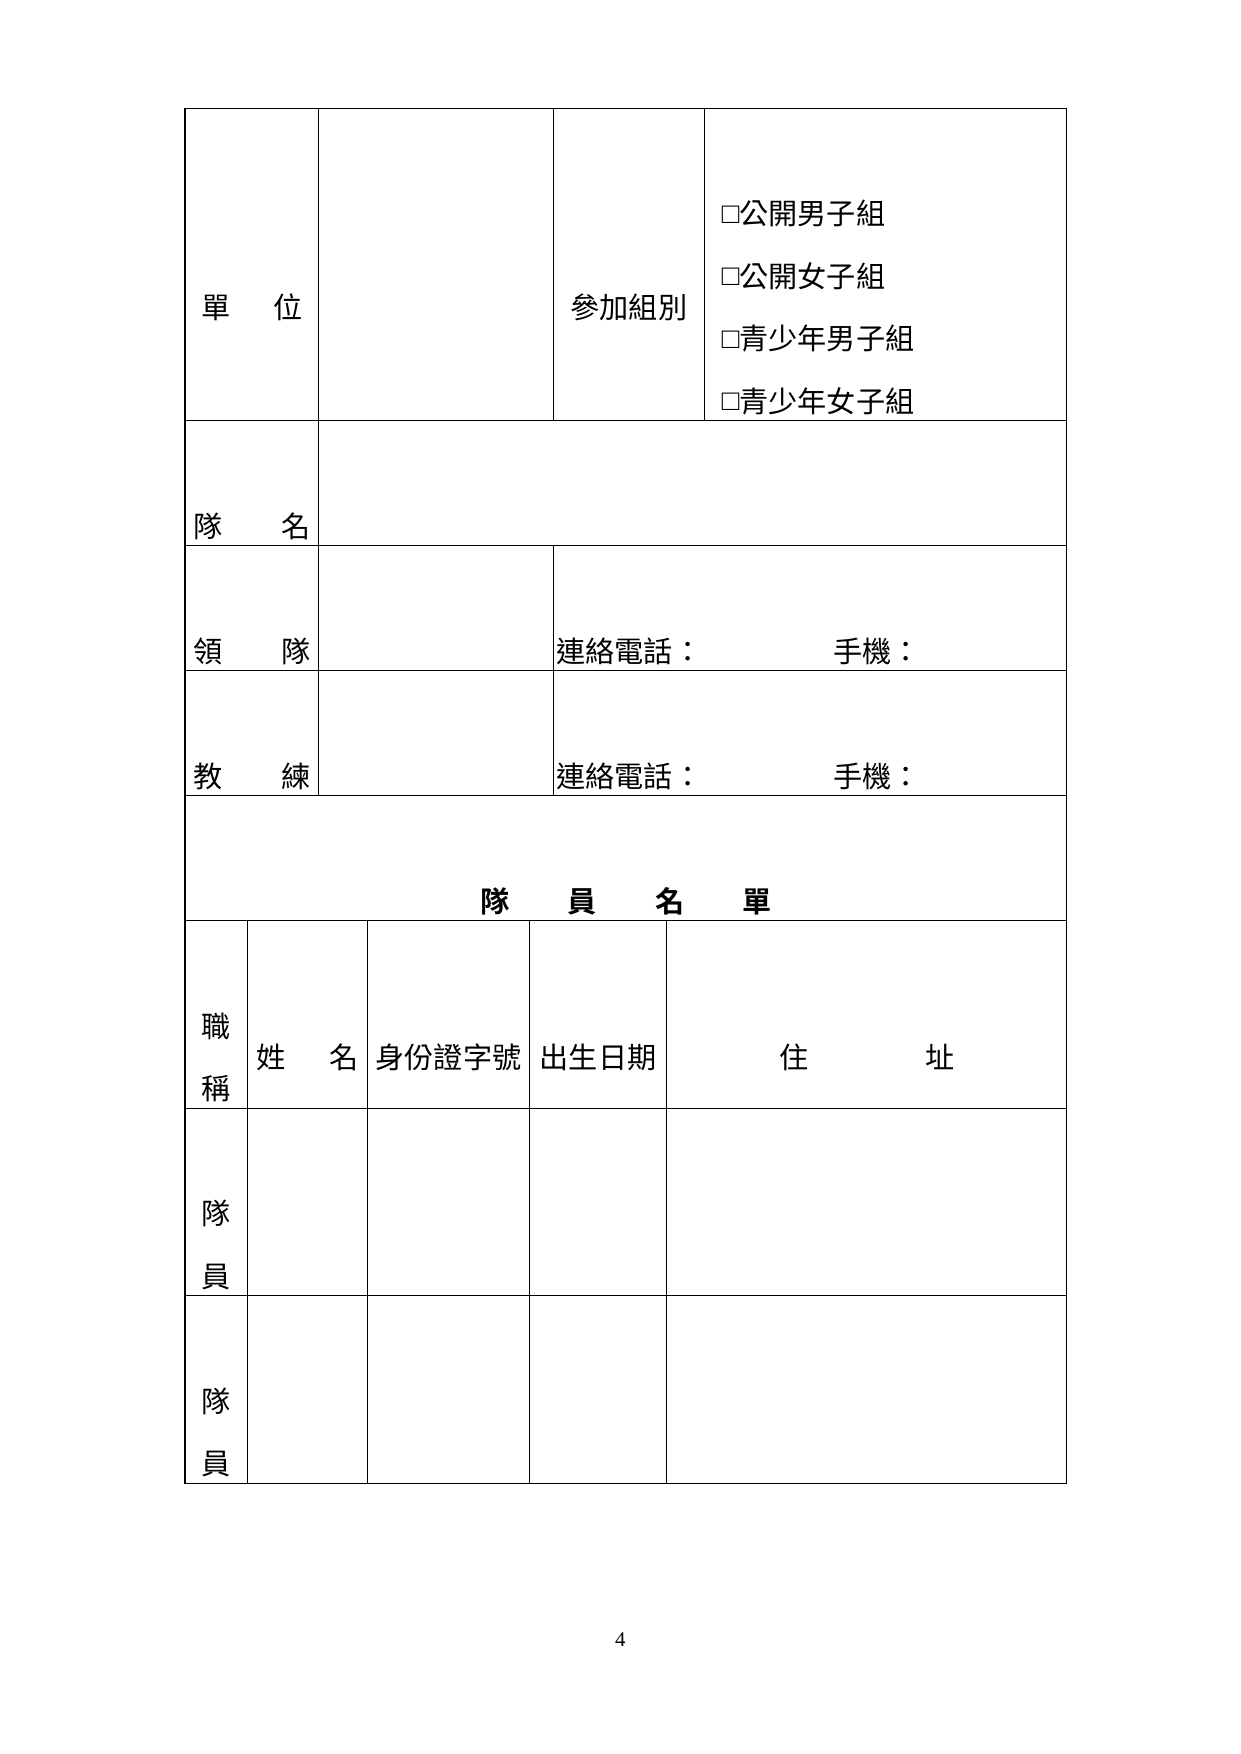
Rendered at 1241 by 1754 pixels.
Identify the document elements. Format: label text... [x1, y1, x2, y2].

table_cell 連絡電話： 手機： [554, 546, 1066, 670]
table_cell 連絡電話： 手機： [554, 671, 1066, 795]
table_cell 隊 名 [186, 421, 318, 545]
table_header □公開男子組 □公開女子組 □青少年男子組 □青少年女子組 [705, 109, 1066, 420]
table_header 單 位 [186, 109, 318, 420]
table_cell [319, 421, 1066, 545]
table_cell 住 址 [667, 921, 1066, 1108]
table_cell 隊員 [186, 1296, 247, 1483]
table_cell 姓 名 [248, 921, 367, 1108]
table_cell 教 練 [186, 671, 318, 795]
table_cell [248, 1296, 367, 1483]
table_cell 職稱 [186, 921, 247, 1108]
table_cell [319, 546, 553, 670]
table_cell [530, 1109, 666, 1295]
table_cell [368, 1296, 529, 1483]
table_cell [530, 1296, 666, 1483]
table_cell 隊 員 名 單 [186, 796, 1066, 920]
table_cell [667, 1109, 1066, 1295]
table_header [319, 109, 553, 420]
table_cell [319, 671, 553, 795]
table_cell 隊員 [186, 1109, 247, 1295]
table_cell 身份證字號 [368, 921, 529, 1108]
table_cell 領 隊 [186, 546, 318, 670]
table_cell [368, 1109, 529, 1295]
table_cell [667, 1296, 1066, 1483]
table_cell 出生日期 [530, 921, 666, 1108]
table_header 參加組別 [554, 109, 704, 420]
table_cell [248, 1109, 367, 1295]
